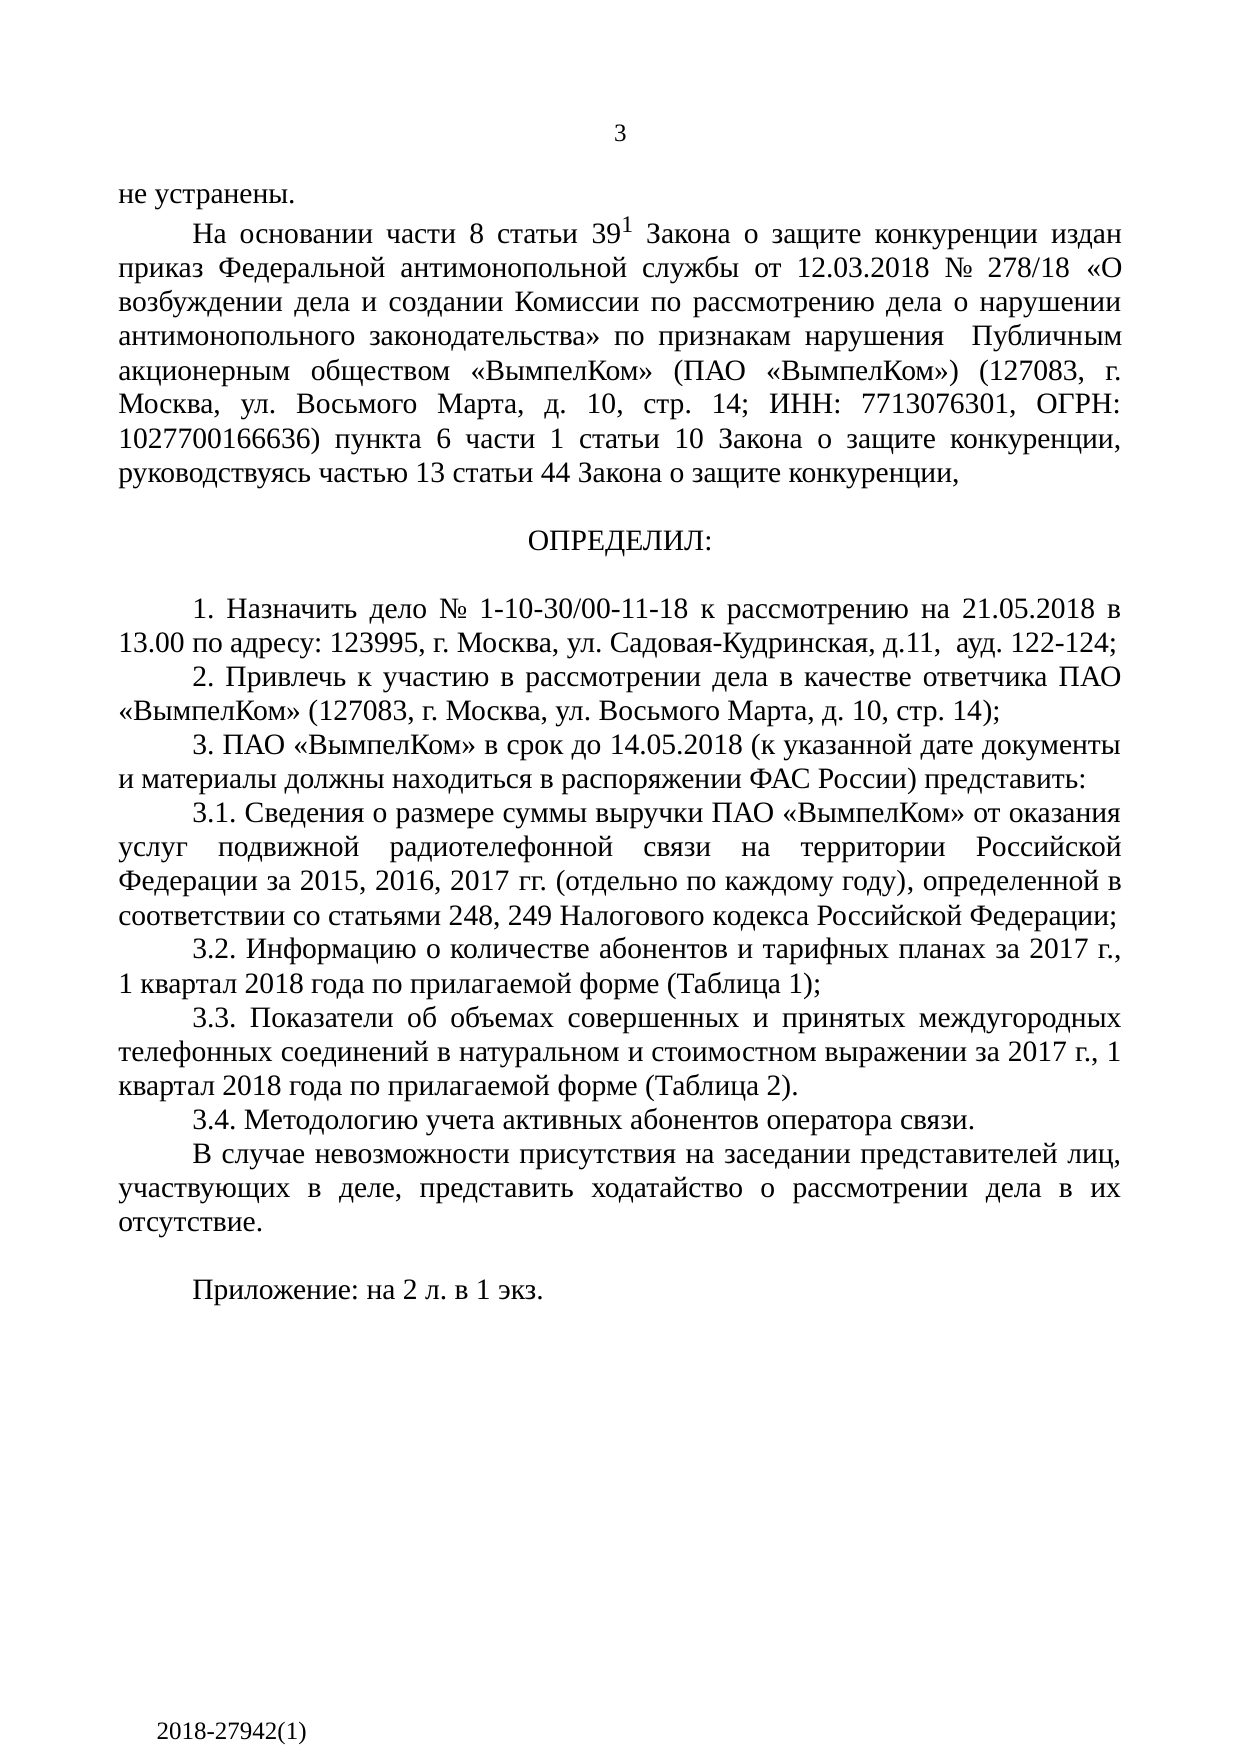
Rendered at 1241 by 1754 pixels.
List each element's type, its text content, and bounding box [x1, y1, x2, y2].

text 3.2. Информацию о количестве абонентов и тарифных планах за 2017 г., 1 квартал 2018 года по прилагаемой форме (Таблица 1); [118, 931, 1122, 999]
text На основании части 8 статьи 391 Закона о защите конкуренции издан приказ Федеральной антимонопольной службы от 12.03.2018 № 278/18 «О возбуждении дела и создании Комиссии по рассмотрению дела о нарушении антимонопольного законодательства» по признакам нарушения Публичным акционерным обществом «ВымпелКом» (ПАО «ВымпелКом») (127083, г. Москва, ул. Восьмого Марта, д. 10, стр. 14; ИНН: 7713076301, ОГРН: 1027700166636) пункта 6 части 1 статьи 10 Закона о защите конкуренции, руководствуясь частью 13 статьи 44 Закона о защите конкуренции, [118, 210, 1122, 488]
text 3.1. Сведения о размере суммы выручки ПАО «ВымпелКом» от оказания услуг подвижной радиотелефонной связи на территории Российской Федерации за 2015, 2016, 2017 гг. (отдельно по каждому году), определенной в соответствии со статьями 248, 249 Налогового кодекса Российской Федерации; [118, 795, 1122, 931]
text 1. Назначить дело № 1-10-30/00-11-18 к рассмотрению на 21.05.2018 в 13.00 по адресу: 123995, г. Москва, ул. Садовая-Кудринская, д.11, ауд. 122-124; [118, 591, 1122, 659]
text 3.3. Показатели об объемах совершенных и принятых междугородных телефонных соединений в натуральном и стоимостном выражении за 2017 г., 1 квартал 2018 года по прилагаемой форме (Таблица 2). [118, 999, 1122, 1102]
text 3. ПАО «ВымпелКом» в срок до 14.05.2018 (к указанной дате документы и материалы должны находиться в распоряжении ФАС России) представить: [118, 727, 1122, 795]
text не устранены. [118, 176, 1122, 210]
text В случае невозможности присутствия на заседании представителей лиц, участвующих в деле, представить ходатайство о рассмотрении дела в их отсутствие. [118, 1136, 1122, 1238]
text Приложение: на 2 л. в 1 экз. [118, 1272, 1122, 1306]
text 2. Привлечь к участию в рассмотрении дела в качестве ответчика ПАО «ВымпелКом» (127083, г. Москва, ул. Восьмого Марта, д. 10, стр. 14); [118, 659, 1122, 727]
text ОПРЕДЕЛИЛ: [118, 523, 1122, 557]
text 3.4. Методологию учета активных абонентов оператора связи. [118, 1102, 1122, 1136]
